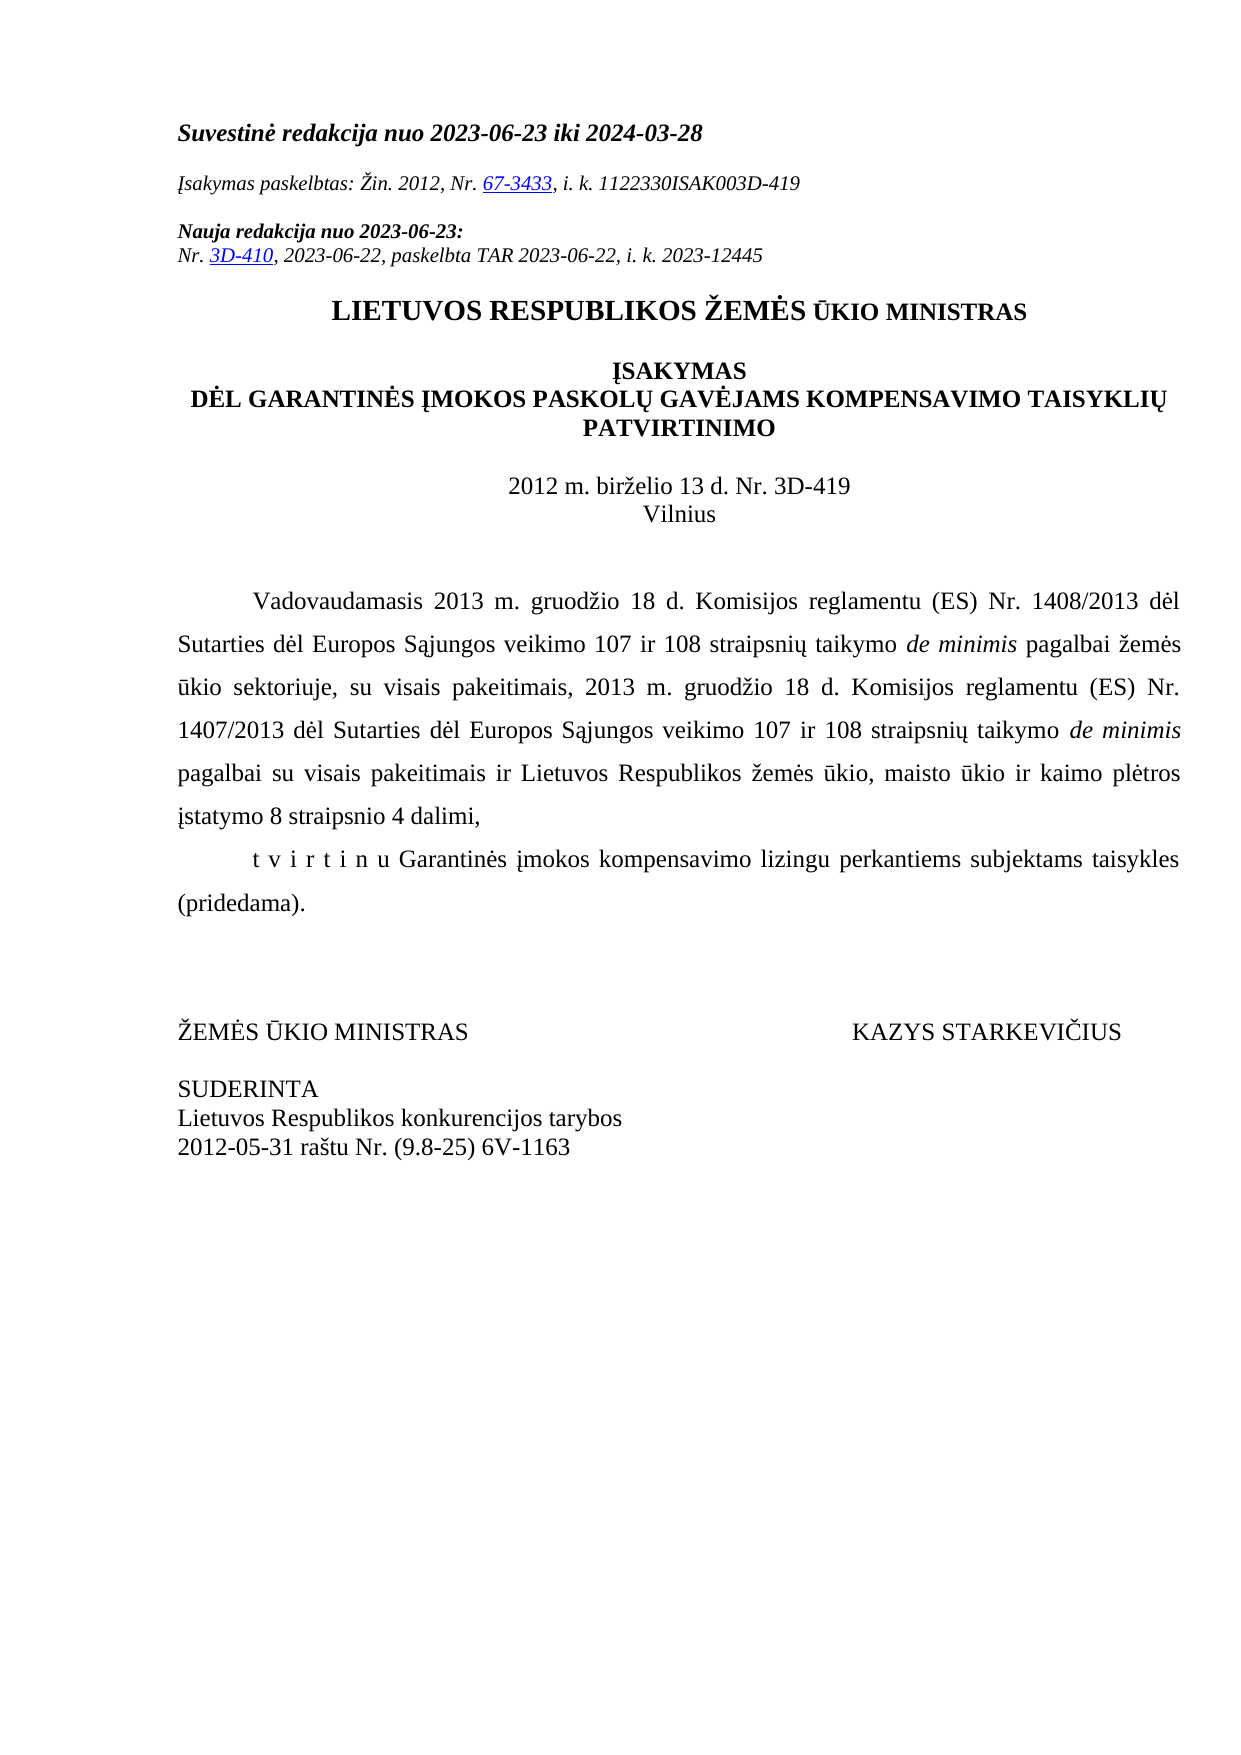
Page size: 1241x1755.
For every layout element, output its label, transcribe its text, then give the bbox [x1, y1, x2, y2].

text Žemės ūkio ministras Kazys Starkevičius [177, 1017, 1181, 1046]
text Suvestinė redakcija nuo 2023-06-23 iki 2024-03-28 [177, 118, 1181, 147]
text DĖL GARANTINĖS ĮMOKOS PASKOLŲ GAVĖJAMS KOMPENSAVIMO TAISYKLIŲ PATVIRTINIMO [177, 384, 1181, 442]
text Nauja redakcija nuo 2023-06-23: [177, 219, 1181, 243]
text Vadovaudamasis 2013 m. gruodžio 18 d. Komisijos reglamentu (ES) Nr. 1408/2013 dėl Sutarties dėl Europos Sąjungos veikimo 107 ir 108 straipsnių taikymo de minimis pagalbai žemės ūkio sektoriuje, su visais pakeitimais, 2013 m. gruodžio 18 d. Komisijos reglamentu (ES) Nr. 1407/2013 dėl Sutarties dėl Europos Sąjungos veikimo 107 ir 108 straipsnių taikymo de minimis pagalbai su visais pakeitimais ir Lietuvos Respublikos žemės ūkio, maisto ūkio ir kaimo plėtros įstatymo 8 straipsnio 4 dalimi, [177, 586, 1181, 830]
text Įsakymas paskelbtas: Žin. 2012, Nr. 67-3433, i. k. 1122330ISAK003D-419 [177, 171, 1181, 195]
text ĮSAKYMAS [177, 356, 1181, 384]
text t v i r t i n u Garantinės įmokos kompensavimo lizingu perkantiems subjektams taisykles (pridedama). [177, 844, 1181, 916]
text Lietuvos Respublikos konkurencijos tarybos [177, 1103, 1181, 1132]
text Nr. 3D-410, 2023-06-22, paskelbta TAR 2023-06-22, i. k. 2023-12445 [177, 243, 1181, 267]
text LIETUVOS RESPUBLIKOS ŽEMĖS ŪKIO MINISTRAS [177, 293, 1181, 327]
text 2012-05-31 raštu Nr. (9.8-25) 6V-1163 [177, 1132, 1181, 1161]
text Vilnius [177, 499, 1181, 528]
text SUDERINTA [177, 1074, 1181, 1103]
text 2012 m. birželio 13 d. Nr. 3D-419 [177, 471, 1181, 499]
